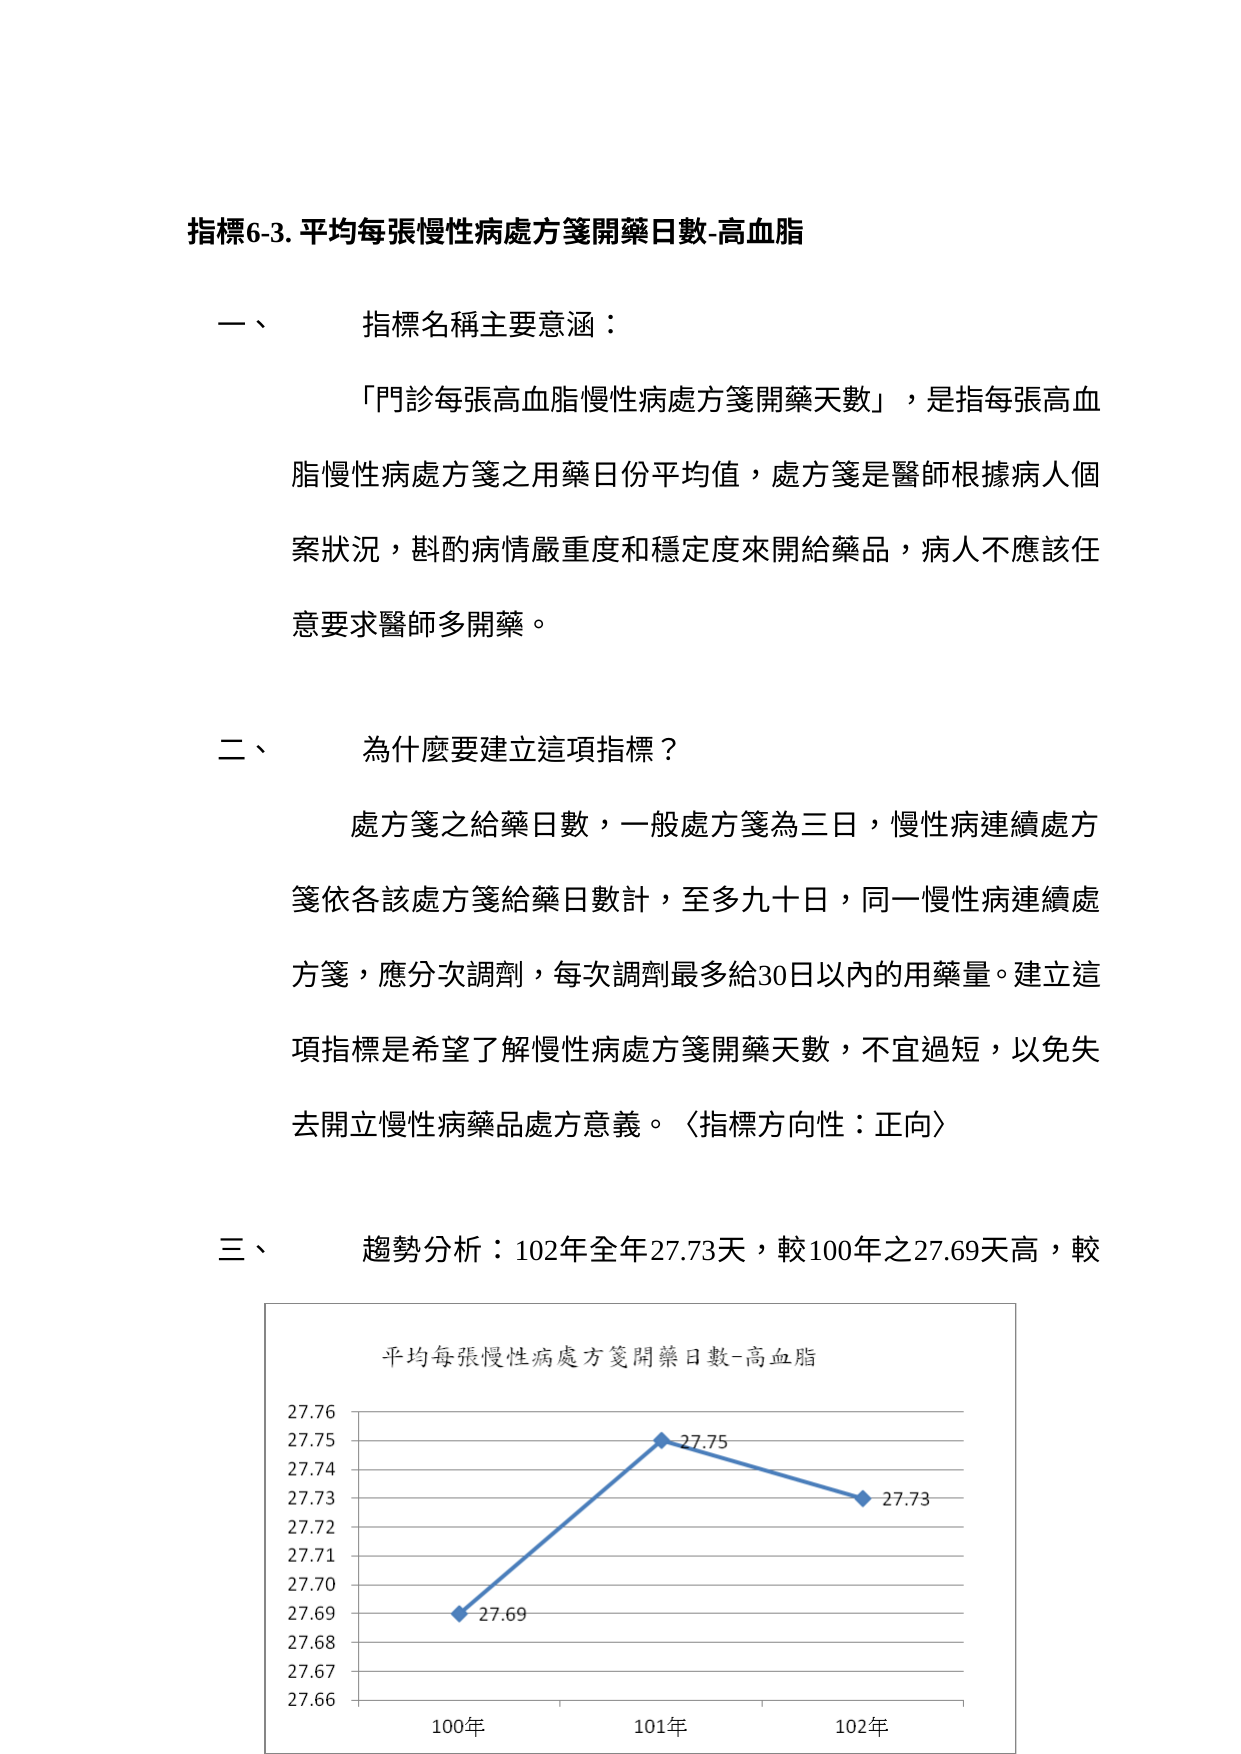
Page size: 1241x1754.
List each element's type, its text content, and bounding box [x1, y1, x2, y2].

list 趨勢分析：102年全年27.73天，較100年之27.69天高，較 [217, 1211, 1101, 1286]
picture [263, 1303, 1017, 1754]
text 處方箋之給藥日數，一般處方箋為三日，慢性病連續處方箋依各該處方箋給藥日數計，至多九十日，同一慢性病連續處方箋，應分次調劑，每次調劑最多給30日以內的用藥量。建立這項指標是希望了解慢性病處方箋開藥天數，不宜過短，以免失去開立慢性病藥品處方意義。〈指標方向性：正向〉 [291, 786, 1101, 1161]
text 「門診每張高血脂慢性病處方箋開藥天數」，是指每張高血脂慢性病處方箋之用藥日份平均值，處方箋是醫師根據病人個案狀況，斟酌病情嚴重度和穩定度來開給藥品，病人不應該任意要求醫師多開藥。 [291, 361, 1101, 661]
text 指標6-3. 平均每張慢性病處方箋開藥日數-高血脂 [187, 192, 1101, 267]
list 為什麼要建立這項指標？ [217, 711, 1101, 786]
list 指標名稱主要意涵： [217, 286, 1101, 361]
